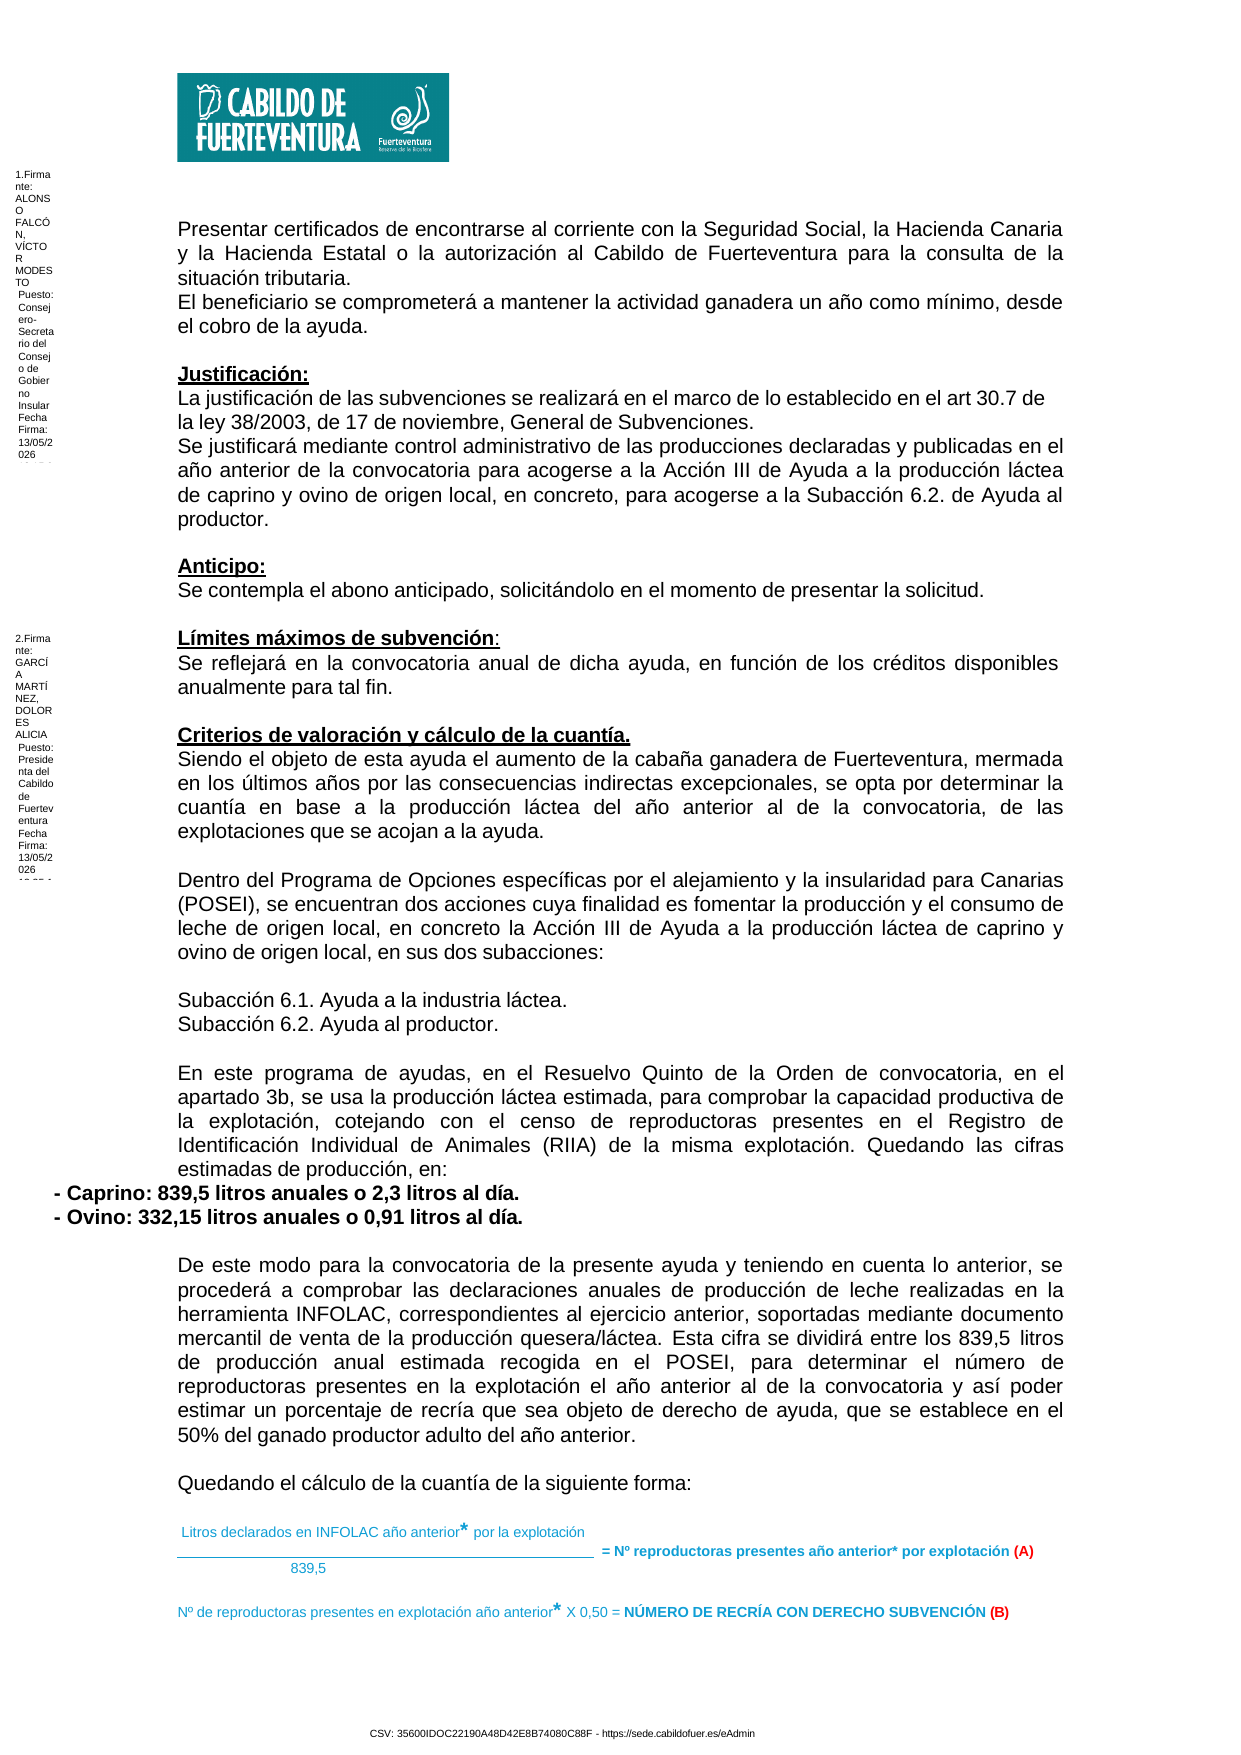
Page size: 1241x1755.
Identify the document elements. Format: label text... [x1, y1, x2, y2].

subtitle Anticipo: [177, 554, 1170, 578]
text 839,5 [290, 1560, 1170, 1576]
text La justificación de las subvenciones se realizará en el marco de lo establecido en el art 30.7 de la ley 38/2003, de 17 de noviembre, General de Subvenciones. [177, 386, 1058, 434]
text Quedando el cálculo de la cuantía de la siguiente forma: [177, 1471, 1170, 1495]
text Puesto: Consejero-Secretario del Consejo de Gobierno Insular Fecha Firma: 13/05/2026 13:15:09 [18, 289, 54, 463]
text El beneficiario se comprometerá a mantener la actividad ganadera un año como mínimo, desde el cobro de la ayuda. [177, 289, 1064, 338]
subtitle Límites máximos de subvención: [177, 626, 1170, 650]
text Se contempla el abono anticipado, solicitándolo en el momento de presentar la solicitud. [177, 578, 1170, 602]
text Se justificará mediante control administrativo de las producciones declaradas y publicadas en el año anterior de la convocatoria para acogerse a la Acción III de Ayuda a la producción láctea de caprino y ovino de origen local, en concreto, para acogerse a la Subacción 6.2. de Ayuda al productor. [177, 434, 1064, 531]
text Litros declarados en INFOLAC año anterior* por la explotación [181, 1518, 1170, 1542]
text Presentar certificados de encontrarse al corriente con la Seguridad Social, la Hacienda Canaria y la Hacienda Estatal o la autorización al Cabildo de Fuerteventura para la consulta de la situación tributaria. [177, 217, 1064, 289]
text = Nº reproductoras presentes año anterior* por explotación (A) [177, 1543, 1170, 1559]
list Caprino: 839,5 litros anuales o 2,3 litros al día. [54, 1181, 1170, 1205]
subtitle Criterios de valoración y cálculo de la cuantía. [177, 722, 1170, 747]
text Nº de reproductoras presentes en explotación año anterior* X 0,50 = NÚMERO DE RECRÍA CON DERECHO SUBVENCIÓN (B) [177, 1598, 1170, 1622]
text Se reflejará en la convocatoria anual de dicha ayuda, en función de los créditos disponibles anualmente para tal fin. [177, 651, 1064, 699]
text Puesto: Presidenta del Cabildo de Fuerteventura Fecha Firma: 13/05/2026 13:35:15 [18, 741, 54, 879]
text [13, 631, 54, 879]
text Dentro del Programa de Opciones específicas por el alejamiento y la insularidad para Canarias (POSEI), se encuentran dos acciones cuya finalidad es fomentar la producción y el consumo de leche de origen local, en concreto la Acción III de Ayuda a la producción láctea de caprino y ovino de origen local, en sus dos subacciones: [177, 867, 1064, 964]
list Ovino: 332,15 litros anuales o 0,91 litros al día. [54, 1205, 1170, 1229]
text Subacción 6.1. Ayuda a la industria láctea. Subacción 6.2. Ayuda al productor. [177, 988, 662, 1036]
text [13, 167, 54, 463]
text De este modo para la convocatoria de la presente ayuda y teniendo en cuenta lo anterior, se procederá a comprobar las declaraciones anuales de producción de leche realizadas en la herramienta INFOLAC, correspondientes al ejercicio anterior, soportadas mediante documento mercantil de venta de la producción quesera/láctea. Esta cifra se dividirá entre los 839,5 litros de producción anual estimada recogida en el POSEI, para determinar el número de reproductoras presentes en la explotación el año anterior al de la convocatoria y así poder estimar un porcentaje de recría que sea objeto de derecho de ayuda, que se establece en el 50% del ganado productor adulto del año anterior. [177, 1253, 1064, 1447]
text Siendo el objeto de esta ayuda el aumento de la cabaña ganadera de Fuerteventura, mermada en los últimos años por las consecuencias indirectas excepcionales, se opta por determinar la cuantía en base a la producción láctea del año anterior al de la convocatoria, de las explotaciones que se acojan a la ayuda. [177, 747, 1064, 843]
text 2.Firmante: GARCÍA MARTÍNEZ, DOLORES ALICIA [15, 633, 54, 741]
text En este programa de ayudas, en el Resuelvo Quinto de la Orden de convocatoria, en el apartado 3b, se usa la producción láctea estimada, para comprobar la capacidad productiva de la explotación, cotejando con el censo de reproductoras presentes en el Registro de Identificación Individual de Animales (RIIA) de la misma explotación. Quedando las cifras estimadas de producción, en: [177, 1060, 1064, 1181]
subtitle Justificación: [177, 361, 1170, 385]
text 1.Firmante: ALONSO FALCÓN, VÍCTOR MODESTO [15, 169, 54, 288]
